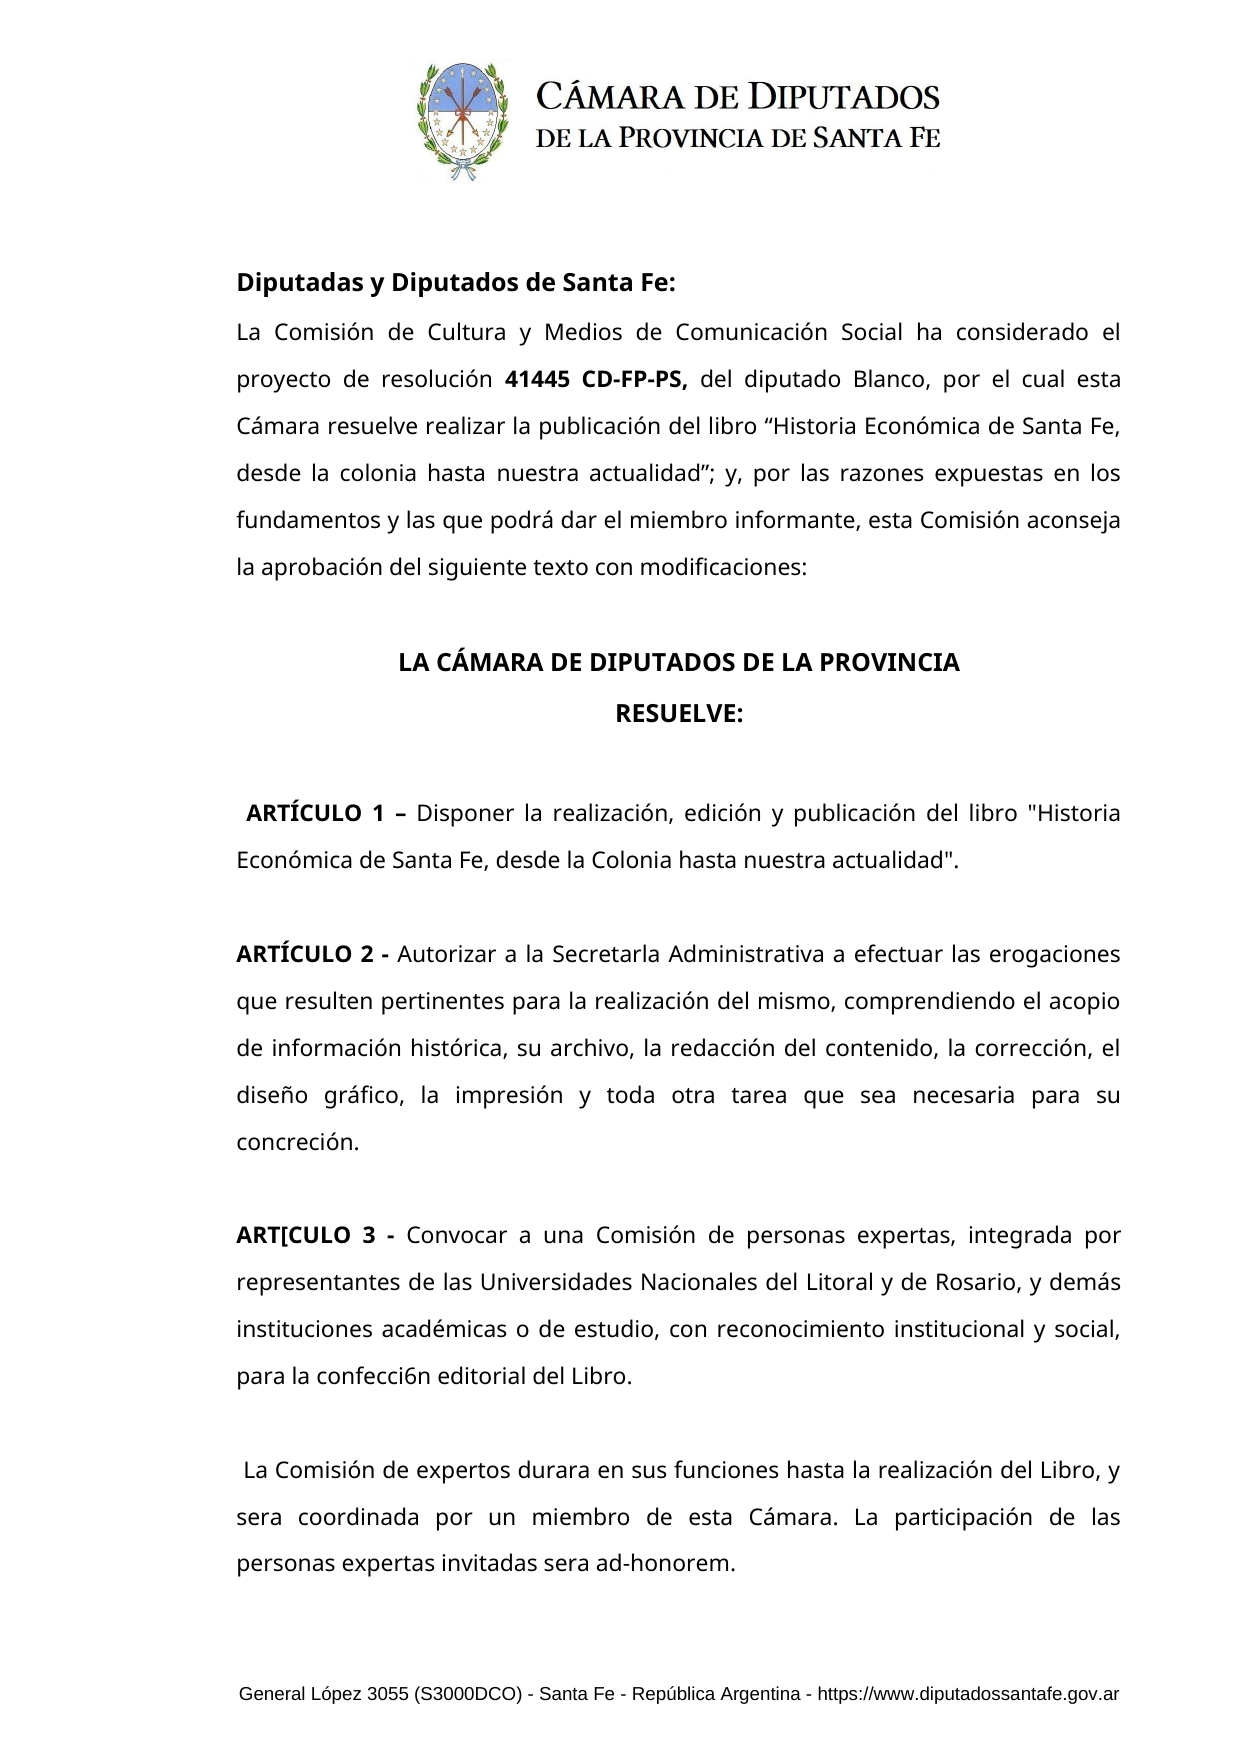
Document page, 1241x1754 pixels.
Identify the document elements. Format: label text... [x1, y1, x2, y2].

text La Comisión de Cultura y Medios de Comunicación Social ha considerado el proyecto de resolución 41445 CD-FP-PS, del diputado Blanco, por el cual esta Cámara resuelve realizar la publicación del libro “Historia Económica de Santa Fe, desde la colonia hasta nuestra actualidad”; y, por las razones expuestas en los fundamentos y las que podrá dar el miembro informante, esta Comisión aconseja la aprobación del siguiente texto con modificaciones: [236, 316, 1122, 582]
picture [413, 59, 945, 183]
text LA CÁMARA DE DIPUTADOS DE LA PROVINCIA [236, 644, 1122, 678]
text ARTÍCULO 2 - Autorizar a la Secretarla Administrativa a efectuar las erogaciones que resulten pertinentes para la realización del mismo, comprendiendo el acopio de información histórica, su archivo, la redacción del contenido, la corrección, el diseño gráfico, la impresión y toda otra tarea que sea necesaria para su concreción. [236, 938, 1122, 1157]
text Diputadas y Diputados de Santa Fe: [236, 265, 1122, 299]
text ART[CULO 3 - Convocar a una Comisión de personas expertas, integrada por representantes de las Universidades Nacionales del Litoral y de Rosario, y demás instituciones académicas o de estudio, con reconocimiento institucional y social, para la confecci6n editorial del Libro. [236, 1219, 1122, 1391]
text RESUELVE: [236, 695, 1122, 729]
text ARTÍCULO 1 – Disponer la realización, edición y publicación del libro "Historia Económica de Santa Fe, desde la Colonia hasta nuestra actualidad". [236, 797, 1122, 875]
text La Comisión de expertos durara en sus funciones hasta la realización del Libro, y sera coordinada por un miembro de esta Cámara. La participación de las personas expertas invitadas sera ad-honorem. [236, 1453, 1122, 1578]
